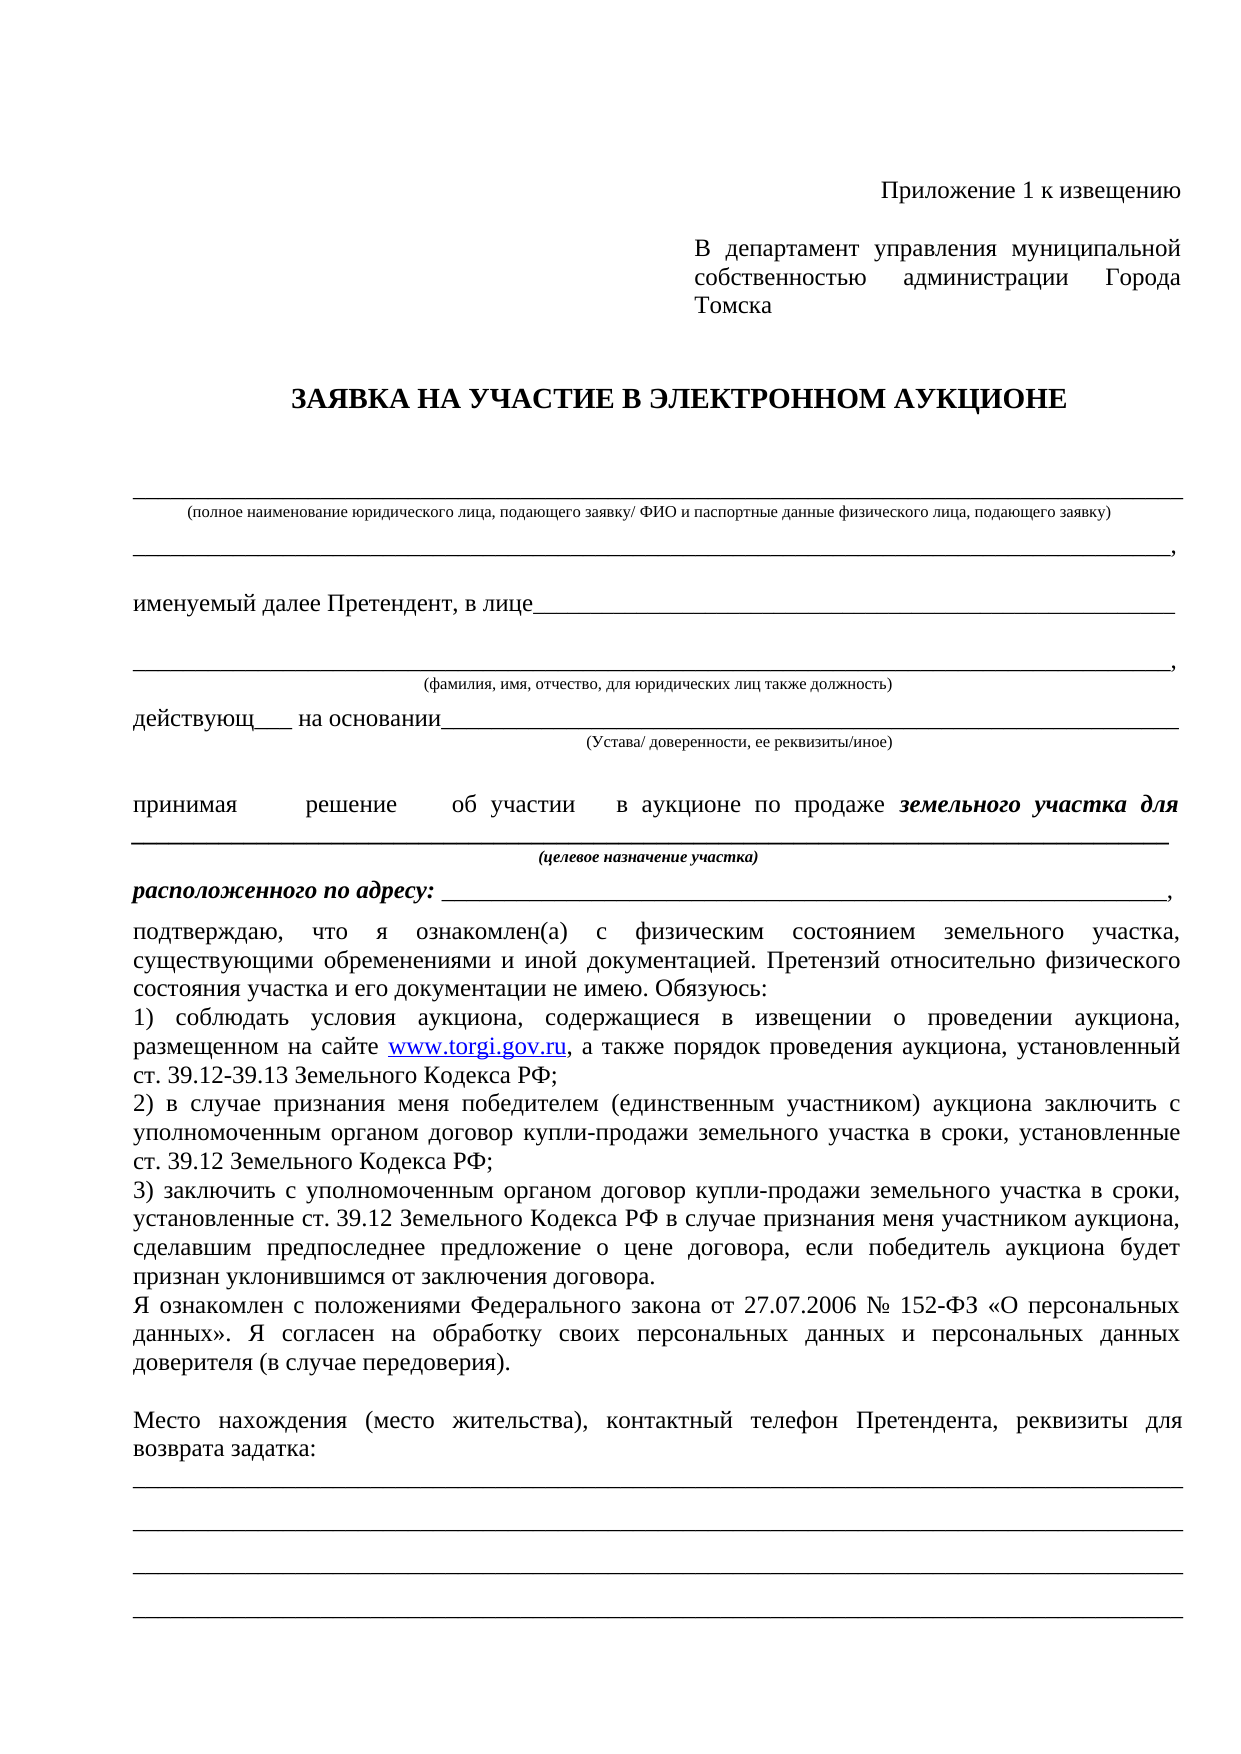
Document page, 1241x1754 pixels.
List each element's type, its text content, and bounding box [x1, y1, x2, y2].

subtitle В департамент управления муниципальной собственностью администрации Города Томска [694, 233, 1181, 319]
text подтверждаю, что я ознакомлен(а) с физическим состоянием земельного участка, существующими обременениями и иной документацией. Претензий относительно физического состояния участка и его документации не имею. Обязуюсь: [133, 916, 1181, 1002]
text ___________________________________________________________________________________, [133, 645, 1183, 674]
text (полное наименование юридического лица, подающего заявку/ ФИО и паспортные данные физического лица, подающего заявку) [133, 501, 1183, 530]
text ____________________________________________________________________________________ [133, 1505, 1183, 1530]
text 2) в случае признания меня победителем (единственным участником) аукциона заключить с уполномоченным органом договор купли-продажи земельного участка в сроки, установленные ст. 39.12 Земельного Кодекса РФ; [133, 1088, 1181, 1175]
text (фамилия, имя, отчество, для юридических лиц также должность) [133, 674, 1183, 703]
text ____________________________________________________________________________________ [133, 1462, 1183, 1487]
text расположенного по адресу: __________________________________________________________, [118, 875, 1181, 904]
subtitle ЗАЯВКА НА УЧАСТИЕ В ЭЛЕКТРОННОМ АУКЦИОНЕ [177, 382, 1181, 415]
text ____________________________________________________________________________________ [133, 1548, 1183, 1573]
text Я ознакомлен с положениями Федерального закона от 27.07.2006 № 152-ФЗ «О персональных данных». Я согласен на обработку своих персональных данных и персональных данных доверителя (в случае передоверия). [133, 1290, 1181, 1376]
text 1) соблюдать условия аукциона, содержащиеся в извещении о проведении аукциона, размещенном на сайте www.torgi.gov.ru, а также порядок проведения аукциона, установленный ст. 39.12-39.13 Земельного Кодекса РФ; [133, 1002, 1181, 1088]
text (целевое назначение участка) [118, 846, 1181, 875]
text именуемый далее Претендент, в лице________________________________________________________ [133, 588, 1183, 616]
text ____________________________________________________________________________________ [133, 473, 1183, 498]
text Место нахождения (место жительства), контактный телефон Претендента, реквизиты для возврата задатка: [133, 1405, 1183, 1462]
text Приложение 1 к извещению [177, 176, 1181, 204]
text 3) заключить с уполномоченным органом договор купли-продажи земельного участка в сроки, установленные ст. 39.12 Земельного Кодекса РФ в случае признания меня участником аукциона, сделавшим предпоследнее предложение о цене договора, если победитель аукциона будет признан уклонившимся от заключения договора. [133, 1175, 1181, 1290]
text действующ___ на основании___________________________________________________________ [133, 703, 1183, 731]
text ____________________________________________________________________________________ [133, 1592, 1183, 1617]
text (Устава/ доверенности, ее реквизиты/иное) [133, 731, 1183, 760]
text ___________________________________________________________________________________, [133, 530, 1183, 559]
text принимая решение об участии в аукционе по продаже земельного участка для ___________________________________________________________________________________ [133, 789, 1181, 846]
